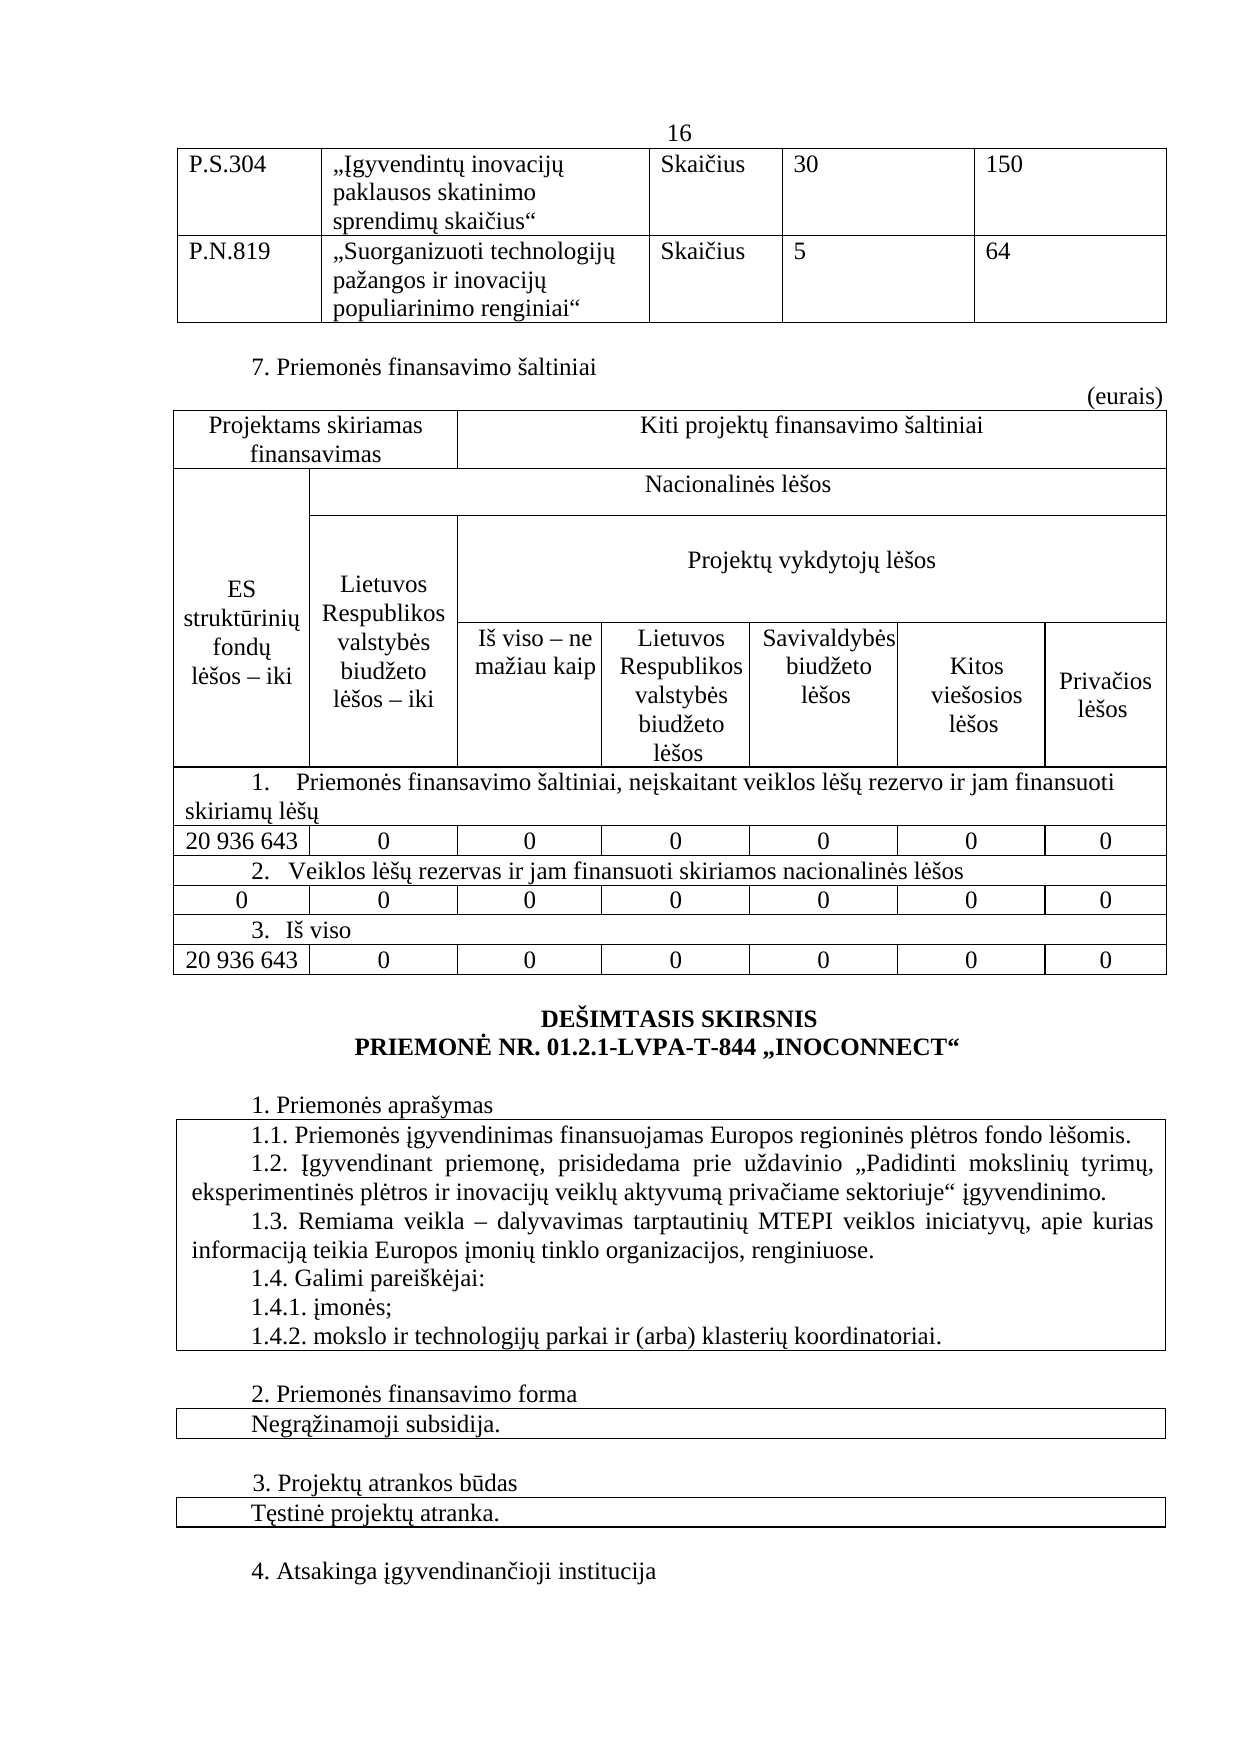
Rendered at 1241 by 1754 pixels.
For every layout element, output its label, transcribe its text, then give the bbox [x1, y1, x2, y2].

table_cell 0 [898, 886, 1044, 914]
table_cell 0 [750, 826, 897, 855]
table_cell 20 936 643 [174, 945, 309, 974]
table_cell 0 [898, 945, 1044, 974]
table_cell Lietuvos Respublikos valstybės biudžeto lėšos [602, 623, 749, 766]
table_cell Skaičius [650, 149, 782, 235]
table_cell 64 [975, 236, 1166, 322]
table_cell 0 [602, 945, 749, 974]
table_cell P.N.819 [178, 236, 321, 322]
table_cell 1.4. Galimi pareiškėjai: 1.4.1. įmonės; 1.4.2. mokslo ir technologijų parkai ir (arba) klasterių koordinatoriai. [177, 1264, 1165, 1350]
table_cell 0 [310, 826, 457, 855]
table_header 1.1. Priemonės įgyvendinimas finansuojamas Europos regioninės plėtros fondo lėšomis. [177, 1120, 1165, 1148]
table_cell 0 [310, 886, 457, 914]
table_cell 0 [602, 886, 749, 914]
table_cell Nacionalinės lėšos [310, 469, 1166, 515]
text 1. Priemonės aprašymas [244, 1090, 1181, 1119]
table_header Tęstinė projektų atranka. [177, 1498, 1165, 1526]
text 4. Atsakinga įgyvendinančioji institucija [177, 1556, 1181, 1585]
table_cell 0 [898, 826, 1044, 855]
text 2. Priemonės finansavimo forma [251, 1379, 1181, 1408]
text 3. Projektų atrankos būdas [252, 1468, 1181, 1497]
table_cell Skaičius [650, 236, 782, 322]
table_header Kiti projektų finansavimo šaltiniai [458, 411, 1166, 468]
table_cell 0 [1046, 826, 1166, 855]
table_cell 0 [174, 886, 309, 914]
table_cell ES struktūrinių fondų lėšos – iki [174, 469, 309, 766]
text (eurais) [177, 381, 1181, 409]
table_cell „Įgyvendintų inovacijų paklausos skatinimo sprendimų skaičius“ [322, 149, 649, 235]
table_cell „Suorganizuoti technologijų pažangos ir inovacijų populiarinimo renginiai“ [322, 236, 649, 322]
table_cell 5 [783, 236, 974, 322]
table_cell 0 [602, 826, 749, 855]
table_cell 0 [1046, 945, 1166, 974]
table_cell 20 936 643 [174, 826, 309, 855]
table_cell 0 [458, 826, 601, 855]
table_cell 0 [750, 945, 897, 974]
table_header Negrąžinamoji subsidija. [177, 1409, 1165, 1438]
table_cell Savivaldybės biudžeto lėšos [750, 623, 897, 766]
table_cell Privačios lėšos [1046, 623, 1166, 766]
table_cell 2. Veiklos lėšų rezervas ir jam finansuoti skiriamos nacionalinės lėšos [174, 856, 1166, 884]
table_cell 30 [783, 149, 974, 235]
table_cell P.S.304 [178, 149, 321, 235]
table_header Projektams skiriamas finansavimas [174, 411, 457, 468]
table_cell 150 [975, 149, 1166, 235]
text PRIEMONĖ NR. 01.2.1-LVPA-T-844 „INOCONNECT“ [177, 1032, 1137, 1061]
table_cell 1.2. Įgyvendinant priemonę, prisidedama prie uždavinio „Padidinti mokslinių tyrimų, eksperimentinės plėtros ir inovacijų veiklų aktyvumą privačiame sektoriuje“ įgyvendinimo. [177, 1149, 1165, 1206]
table_cell 0 [310, 945, 457, 974]
table_cell 0 [1046, 886, 1166, 914]
text 7. Priemonės finansavimo šaltiniai [177, 352, 1181, 381]
table_cell Kitos viešosios lėšos [898, 623, 1044, 766]
table_cell 3. Iš viso [174, 915, 1166, 944]
table_cell Iš viso – ne mažiau kaip [458, 623, 601, 766]
table_cell 0 [750, 886, 897, 914]
table_cell 0 [458, 945, 601, 974]
table_cell Lietuvos Respublikos valstybės biudžeto lėšos – iki [310, 516, 457, 766]
table_cell 1.3. Remiama veikla – dalyvavimas tarptautinių MTEPI veiklos iniciatyvų, apie kurias informaciją teikia Europos įmonių tinklo organizacijos, renginiuose. [177, 1206, 1165, 1263]
table_cell Projektų vykdytojų lėšos [458, 516, 1166, 622]
table_cell 1. Priemonės finansavimo šaltiniai, neįskaitant veiklos lėšų rezervo ir jam finansuoti skiriamų lėšų [174, 768, 1166, 825]
table_cell 0 [458, 886, 601, 914]
text DEŠIMTASIS SKIRSNIS [177, 1004, 1181, 1032]
